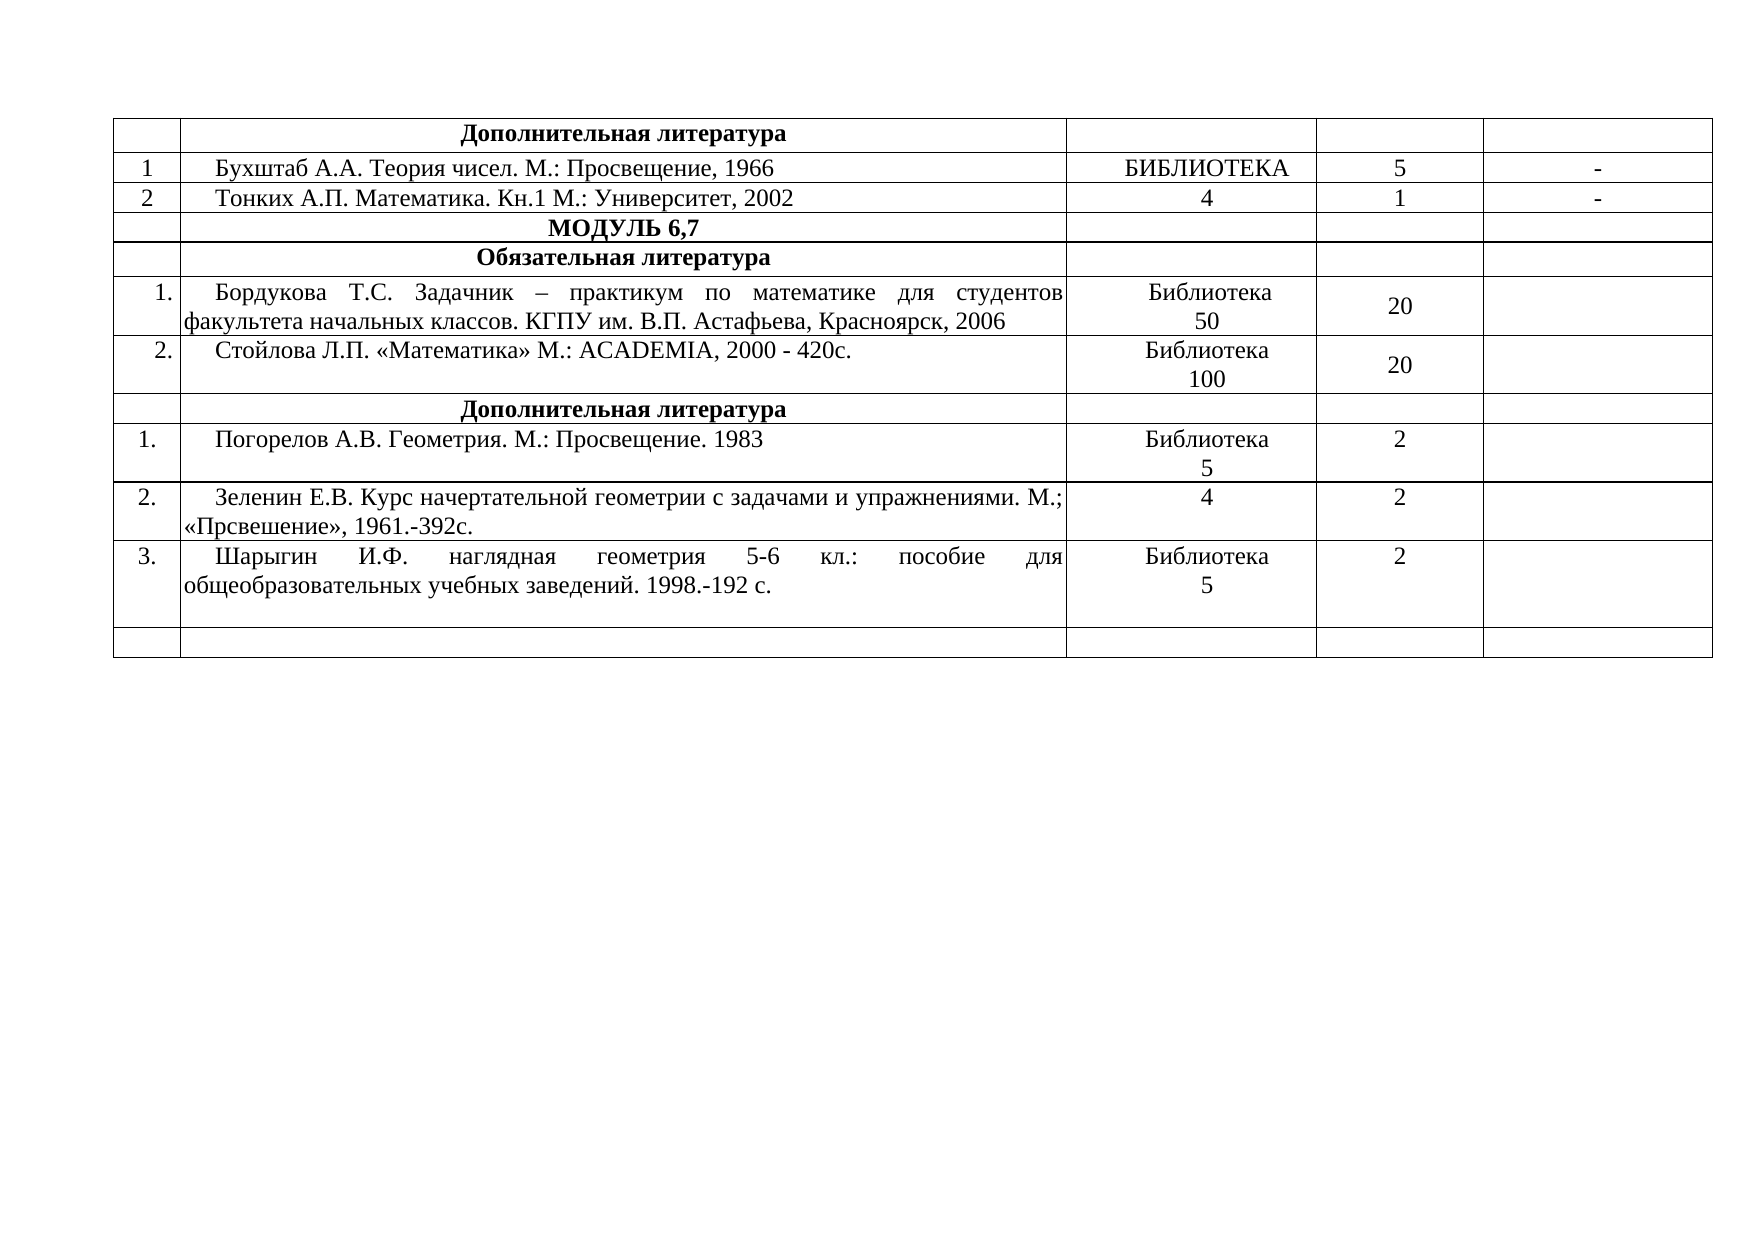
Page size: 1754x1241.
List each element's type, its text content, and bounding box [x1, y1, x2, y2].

table_cell 5 [1317, 153, 1483, 182]
table_cell [1484, 628, 1712, 657]
table_cell Обязательная литература [181, 243, 1066, 276]
table_cell [1317, 628, 1483, 657]
table_cell 2. [114, 483, 180, 540]
table_cell Бухштаб А.А. Теория чисел. М.: Просвещение, 1966 [181, 153, 1066, 182]
table_cell [1317, 394, 1483, 423]
table_cell Зеленин Е.В. Курс начертательной геометрии с задачами и упражнениями. М.; «Прсвешение», 1961.-392с. [181, 483, 1066, 540]
table_cell [114, 394, 180, 423]
table_cell [114, 628, 180, 657]
table_cell [181, 628, 1066, 657]
table_cell 1. [114, 424, 180, 481]
table_cell Погорелов А.В. Геометрия. М.: Просвещение. 1983 [181, 424, 1066, 481]
table_cell [114, 119, 180, 152]
table_cell 1 [1317, 183, 1483, 212]
table_cell [1484, 394, 1712, 423]
table_cell [114, 277, 180, 334]
table_cell [1067, 119, 1316, 152]
table_cell Тонких А.П. Математика. Кн.1 М.: Университет, 2002 [181, 183, 1066, 212]
table_cell 4 [1067, 483, 1316, 540]
table_cell Шарыгин И.Ф. наглядная геометрия 5-6 кл.: пособие для общеобразовательных учебных заведений. 1998.-192 с. [181, 541, 1066, 627]
table_cell [1317, 119, 1483, 152]
table_cell БИБЛИОТЕКА [1067, 153, 1316, 182]
table_cell Библиотека 5 [1067, 541, 1316, 627]
table_cell [1484, 483, 1712, 540]
table_cell [1484, 119, 1712, 152]
table_cell 20 [1317, 277, 1483, 334]
table_cell [114, 336, 180, 393]
table_cell Стойлова Л.П. «Математика» М.: ACADEMIA, 2000 - 420с. [181, 336, 1066, 393]
table_cell Библиотека 5 [1067, 424, 1316, 481]
table_cell [1484, 243, 1712, 276]
table_cell [1067, 243, 1316, 276]
table_cell Дополнительная литература [181, 119, 1066, 152]
table_cell [114, 213, 180, 241]
table_cell Библиотека 100 [1067, 336, 1316, 393]
table_cell [1317, 243, 1483, 276]
table_cell [1484, 277, 1712, 334]
table_cell [1317, 213, 1483, 241]
table_cell [1484, 213, 1712, 241]
table_cell - [1484, 153, 1712, 182]
table_cell 4 [1067, 183, 1316, 212]
table_cell Дополнительная литература [181, 394, 1066, 423]
table_cell [1067, 628, 1316, 657]
table_cell [1067, 213, 1316, 241]
table_cell Бордукова Т.С. Задачник – практикум по математике для студентов факультета начальных классов. КГПУ им. В.П. Астафьева, Красноярск, 2006 [181, 277, 1066, 334]
table_cell [1484, 541, 1712, 627]
table_cell 1 [114, 153, 180, 182]
table_cell [1484, 424, 1712, 481]
table_cell 2 [114, 183, 180, 212]
table_cell Библиотека 50 [1067, 277, 1316, 334]
table_cell [1484, 336, 1712, 393]
table_cell 2 [1317, 483, 1483, 540]
table_cell [114, 243, 180, 276]
table_cell МОДУЛЬ 6,7 [181, 213, 1066, 241]
table_cell 2 [1317, 541, 1483, 627]
table_cell 20 [1317, 336, 1483, 393]
table_cell 2 [1317, 424, 1483, 481]
table_cell 3. [114, 541, 180, 627]
table_cell [1067, 394, 1316, 423]
table_cell - [1484, 183, 1712, 212]
